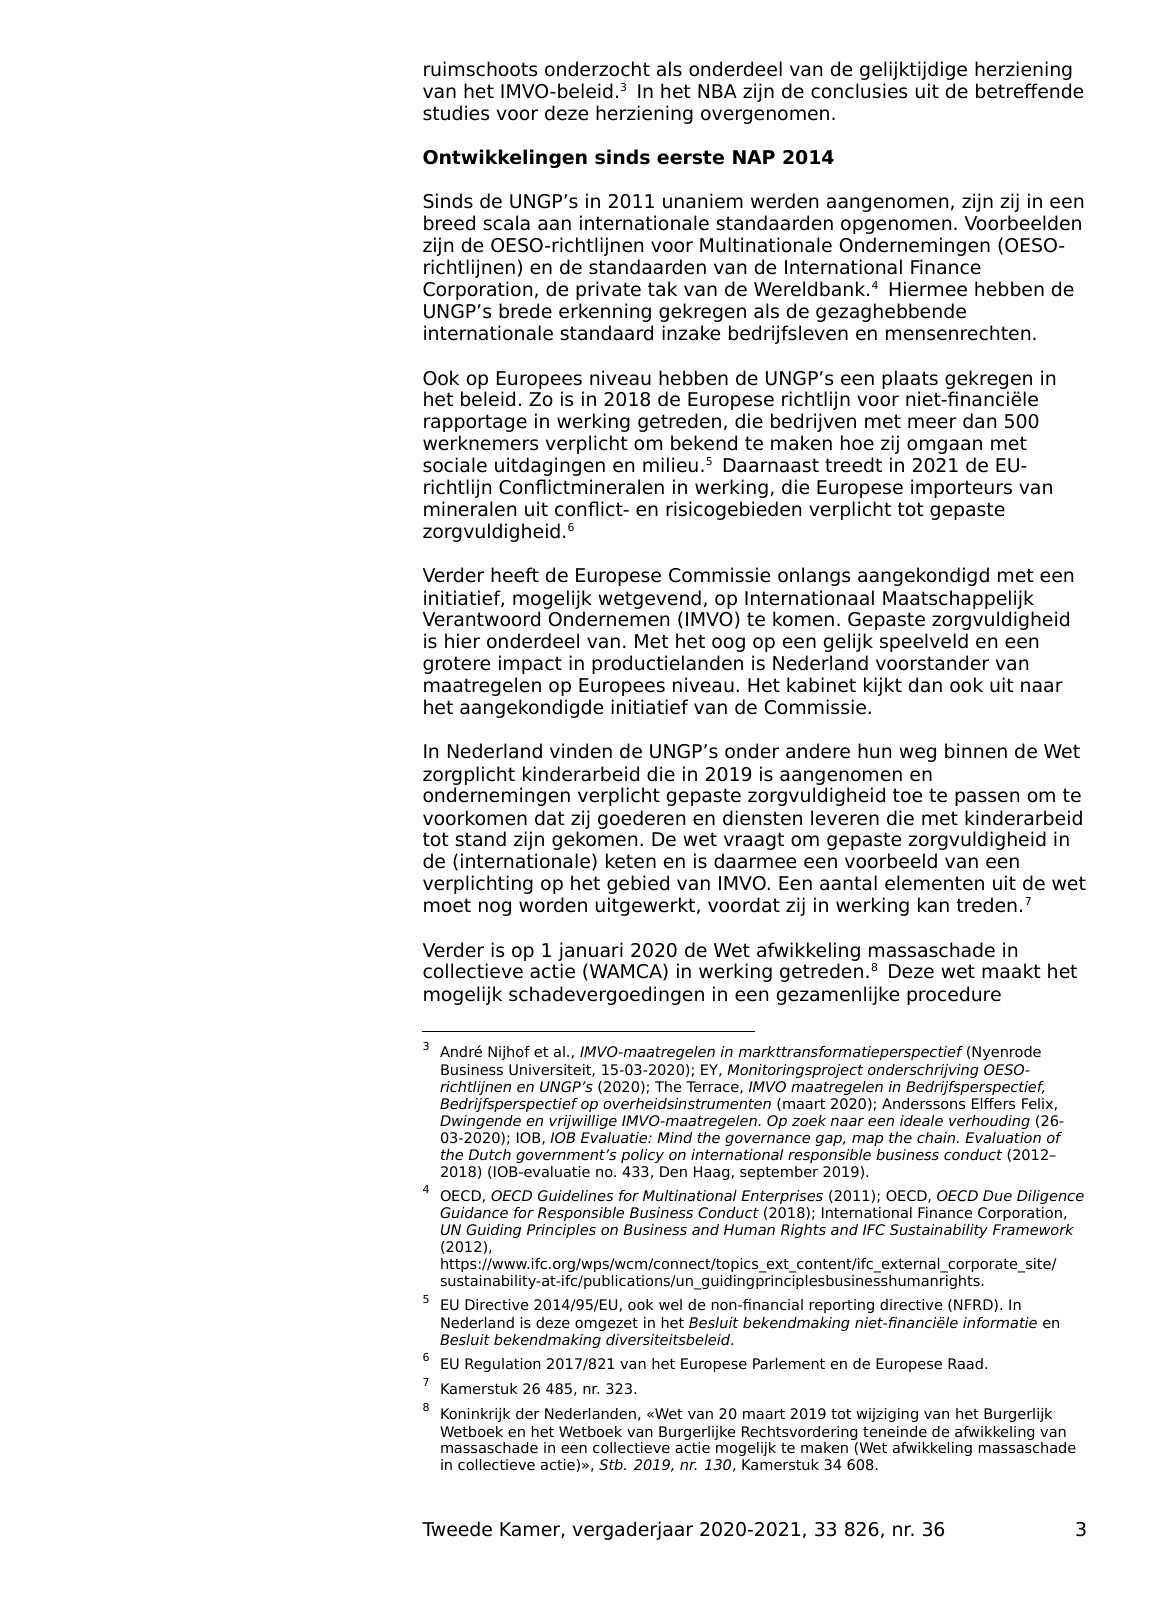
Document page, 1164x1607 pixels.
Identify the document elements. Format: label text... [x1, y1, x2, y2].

text In Nederland vinden de UNGP’s onder andere hun weg binnen de Wet zorgplicht kinderarbeid die in 2019 is aangenomen en ondernemingen verplicht gepaste zorgvuldigheid toe te passen om te voorkomen dat zij goederen en diensten leveren die met kinderarbeid tot stand zijn gekomen. De wet vraagt om gepaste zorgvuldigheid in de (internationale) keten en is daarmee een voorbeeld van een verplichting op het gebied van IMVO. Een aantal elementen uit de wet moet nog worden uitgewerkt, voordat zij in werking kan treden. [422, 741, 1087, 917]
text OECD, OECD Guidelines for Multinational Enterprises (2011); OECD, OECD Due Diligence Guidance for Responsible Business Conduct (2018); International Finance Corporation, UN Guiding Principles on Business and Human Rights and IFC Sustainability Framework (2012), https://www.ifc.org/wps/wcm/connect/topics_ext_content/ifc_external_corporate_site/sustainability-at-ifc/publications/un_guidingprinciplesbusinesshumanrights. [422, 1183, 1087, 1290]
text Ook op Europees niveau hebben de UNGP’s een plaats gekregen in het beleid. Zo is in 2018 de Europese richtlijn voor niet-financiële rapportage in werking getreden, die bedrijven met meer dan 500 werknemers verplicht om bekend te maken hoe zij omgaan met sociale uitdagingen en milieu. Daarnaast treedt in 2021 de EU-richtlijn Conflictmineralen in werking, die Europese importeurs van mineralen uit conflict- en risicogebieden verplicht tot gepaste zorgvuldigheid. [422, 367, 1087, 543]
text Sinds de UNGP’s in 2011 unaniem werden aangenomen, zijn zij in een breed scala aan internationale standaarden opgenomen. Voorbeelden zijn de OESO-richtlijnen voor Multinationale Ondernemingen (OESO-richtlijnen) en de standaarden van de International Finance Corporation, de private tak van de Wereldbank. Hiermee hebben de UNGP’s brede erkenning gekregen als de gezaghebbende internationale standaard inzake bedrijfsleven en mensenrechten. [422, 191, 1087, 345]
text Koninkrijk der Nederlanden, «Wet van 20 maart 2019 tot wijziging van het Burgerlijk Wetboek en het Wetboek van Burgerlijke Rechtsvordering teneinde de afwikkeling van massaschade in een collectieve actie mogelijk te maken (Wet afwikkeling massaschade in collectieve actie)», Stb. 2019, nr. 130, Kamerstuk 34 608. [422, 1402, 1087, 1474]
text EU Regulation 2017/821 van het Europese Parlement en de Europese Raad. [422, 1352, 1087, 1374]
text Verder is op 1 januari 2020 de Wet afwikkeling massaschade in collectieve actie (WAMCA) in werking getreden. Deze wet maakt het mogelijk schadevergoedingen in een gezamenlijke procedure [422, 939, 1087, 1005]
text André Nijhof et al., IMVO-maatregelen in markttransformatieperspectief (Nyenrode Business Universiteit, 15-03-2020); EY, Monitoringsproject onderschrijving OESO-richtlijnen en UNGP’s (2020); The Terrace, IMVO maatregelen in Bedrijfsperspectief, Bedrijfsperspectief op overheidsinstrumenten (maart 2020); Anderssons Elffers Felix, Dwingende en vrijwillige IMVO-maatregelen. Op zoek naar een ideale verhouding (26-03-2020); IOB, IOB Evaluatie: Mind the governance gap, map the chain. Evaluation of the Dutch government’s policy on international responsible business conduct (2012–2018) (IOB-evaluatie no. 433, Den Haag, september 2019). [422, 1040, 1087, 1181]
text Verder heeft de Europese Commissie onlangs aangekondigd met een initiatief, mogelijk wetgevend, op Internationaal Maatschappelijk Verantwoord Ondernemen (IMVO) te komen. Gepaste zorgvuldigheid is hier onderdeel van. Met het oog op een gelijk speelveld en een grotere impact in productielanden is Nederland voorstander van maatregelen op Europees niveau. Het kabinet kijkt dan ook uit naar het aangekondigde initiatief van de Commissie. [422, 565, 1087, 719]
text ruimschoots onderzocht als onderdeel van de gelijktijdige herziening van het IMVO-beleid. In het NBA zijn de conclusies uit de betreffende studies voor deze herziening overgenomen. [422, 59, 1087, 125]
subtitle Ontwikkelingen sinds eerste NAP 2014 [422, 147, 1087, 169]
text EU Directive 2014/95/EU, ook wel de non-financial reporting directive (NFRD). In Nederland is deze omgezet in het Besluit bekendmaking niet-financiële informatie en Besluit bekendmaking diversiteitsbeleid. [422, 1293, 1087, 1349]
text Kamerstuk 26 485, nr. 323. [422, 1377, 1087, 1399]
